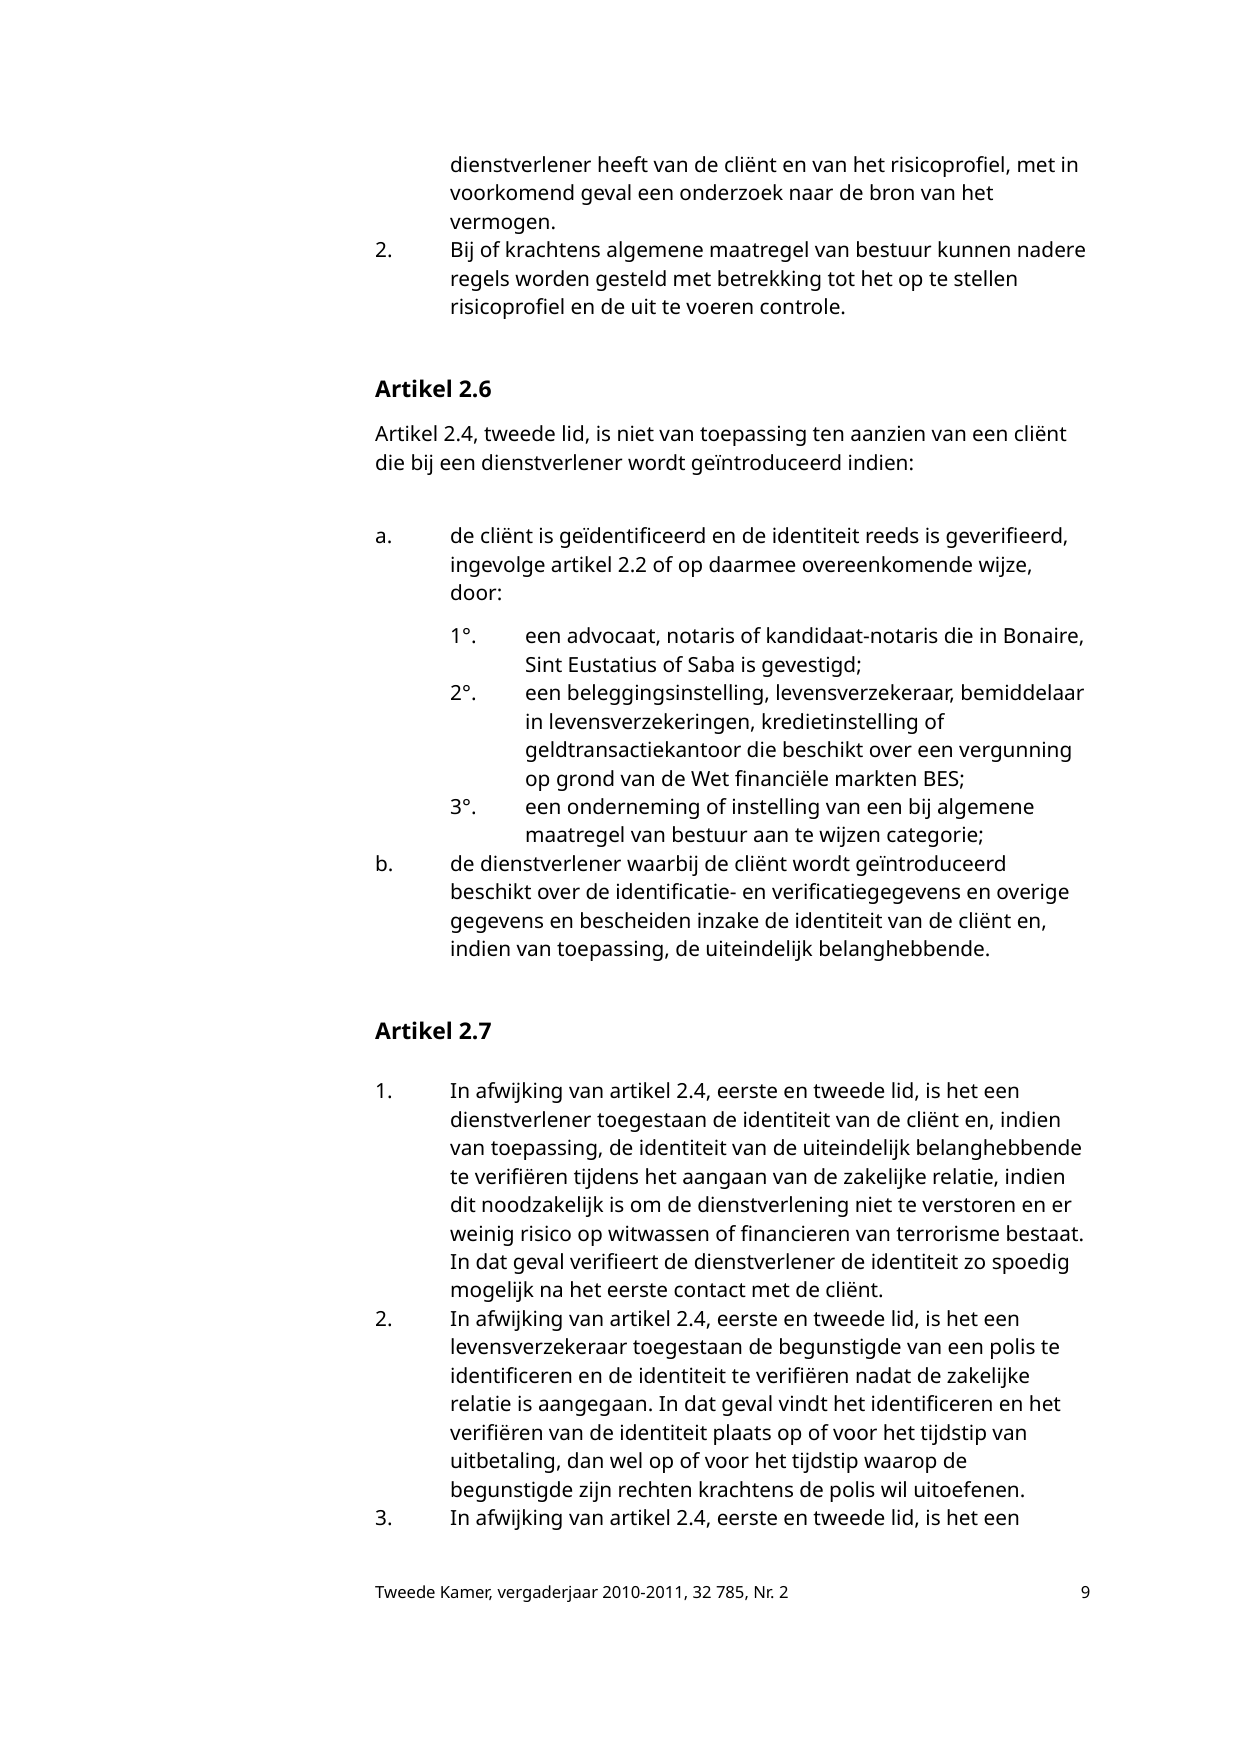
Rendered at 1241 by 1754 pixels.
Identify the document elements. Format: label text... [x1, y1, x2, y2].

list In afwijking van artikel 2.4, eerste en tweede lid, is het een [375, 1503, 1090, 1532]
list de dienstverlener waarbij de cliënt wordt geïntroduceerd beschikt over de identificatie- en verificatiegegevens en overige gegevens en bescheiden inzake de identiteit van de cliënt en, indien van toepassing, de uiteindelijk belanghebbende. [375, 849, 1090, 963]
list dienstverlener heeft van de cliënt en van het risicoprofiel, met in voorkomend geval een onderzoek naar de bron van het vermogen. [375, 150, 1090, 235]
list een beleggingsinstelling, levensverzekeraar, bemiddelaar in levensverzekeringen, kredietinstelling of geldtransactiekantoor die beschikt over een vergunning op grond van de Wet financiële markten BES; [450, 678, 1090, 792]
subtitle Artikel 2.7 [375, 1015, 1090, 1047]
text Artikel 2.4, tweede lid, is niet van toepassing ten aanzien van een cliënt die bij een dienstverlener wordt geïntroduceerd indien: [375, 419, 1090, 476]
list de cliënt is geïdentificeerd en de identiteit reeds is geverifieerd, ingevolge artikel 2.2 of op daarmee overeenkomende wijze, door: [375, 521, 1090, 607]
list een advocaat, notaris of kandidaat-notaris die in Bonaire, Sint Eustatius of Saba is gevestigd; [450, 622, 1090, 678]
list Bij of krachtens algemene maatregel van bestuur kunnen nadere regels worden gesteld met betrekking tot het op te stellen risicoprofiel en de uit te voeren controle. [375, 235, 1090, 321]
list In afwijking van artikel 2.4, eerste en tweede lid, is het een dienstverlener toegestaan de identiteit van de cliënt en, indien van toepassing, de identiteit van de uiteindelijk belanghebbende te verifiëren tijdens het aangaan van de zakelijke relatie, indien dit noodzakelijk is om de dienstverlening niet te verstoren en er weinig risico op witwassen of financieren van terrorisme bestaat. In dat geval verifieert de dienstverlener de identiteit zo spoedig mogelijk na het eerste contact met de cliënt. [375, 1077, 1090, 1304]
list In afwijking van artikel 2.4, eerste en tweede lid, is het een levensverzekeraar toegestaan de begunstigde van een polis te identificeren en de identiteit te verifiëren nadat de zakelijke relatie is aangegaan. In dat geval vindt het identificeren en het verifiëren van de identiteit plaats op of voor het tijdstip van uitbetaling, dan wel op of voor het tijdstip waarop de begunstigde zijn rechten krachtens de polis wil uitoefenen. [375, 1304, 1090, 1503]
list een onderneming of instelling van een bij algemene maatregel van bestuur aan te wijzen categorie; [450, 792, 1090, 849]
subtitle Artikel 2.6 [375, 373, 1090, 404]
